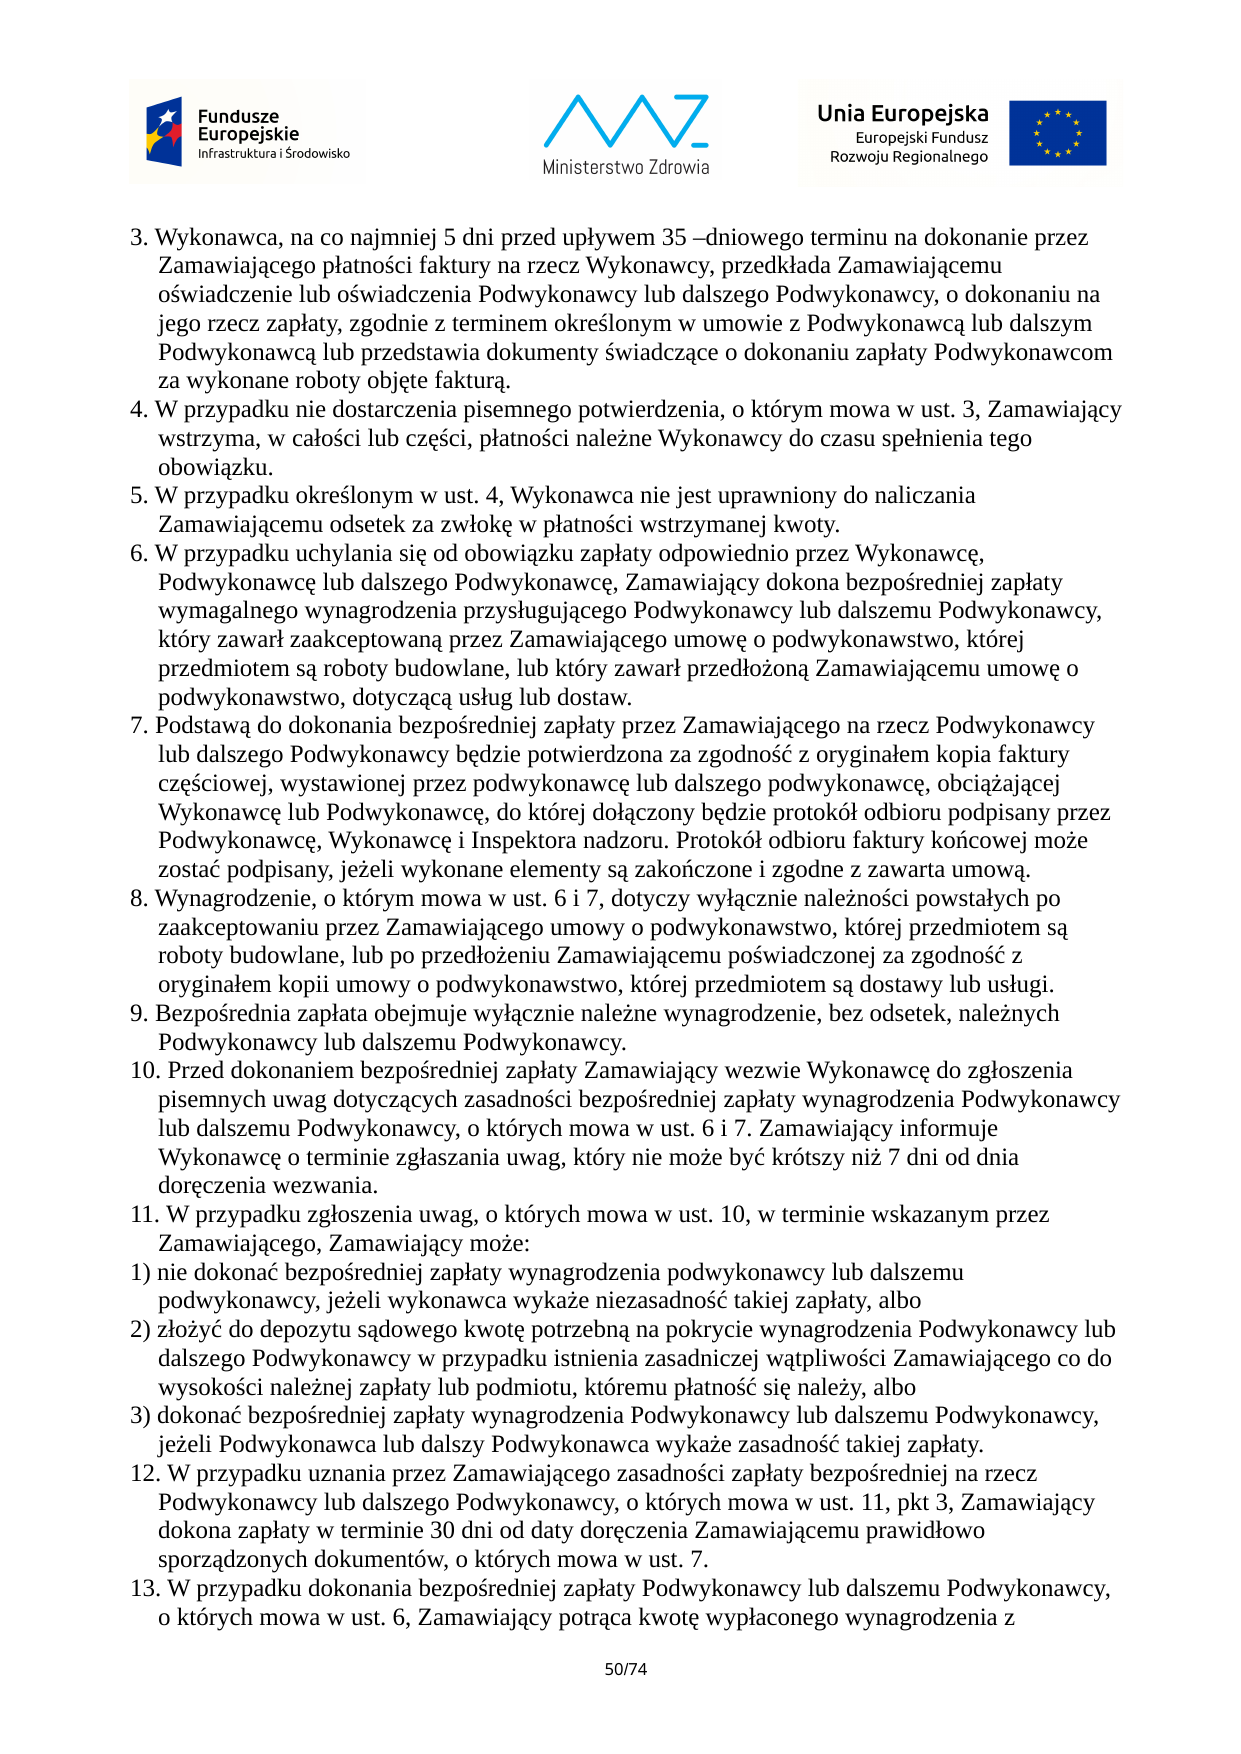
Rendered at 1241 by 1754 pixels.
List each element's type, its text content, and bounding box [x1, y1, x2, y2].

text 10. Przed dokonaniem bezpośredniej zapłaty Zamawiający wezwie Wykonawcę do zgłoszenia pisemnych uwag dotyczących zasadności bezpośredniej zapłaty wynagrodzenia Podwykonawcy lub dalszemu Podwykonawcy, o których mowa w ust. 6 i 7. Zamawiający informuje Wykonawcę o terminie zgłaszania uwag, który nie może być krótszy niż 7 dni od dnia doręczenia wezwania. [130, 1055, 1123, 1199]
picture [529, 79, 723, 180]
text 7. Podstawą do dokonania bezpośredniej zapłaty przez Zamawiającego na rzecz Podwykonawcy lub dalszego Podwykonawcy będzie potwierdzona za zgodność z oryginałem kopia faktury częściowej, wystawionej przez podwykonawcę lub dalszego podwykonawcę, obciążającej Wykonawcę lub Podwykonawcę, do której dołączony będzie protokół odbioru podpisany przez Podwykonawcę, Wykonawcę i Inspektora nadzoru. Protokół odbioru faktury końcowej może zostać podpisany, jeżeli wykonane elementy są zakończone i zgodne z zawarta umową. [130, 710, 1123, 883]
text 3) dokonać bezpośredniej zapłaty wynagrodzenia Podwykonawcy lub dalszemu Podwykonawcy, jeżeli Podwykonawca lub dalszy Podwykonawca wykaże zasadność takiej zapłaty. [130, 1400, 1123, 1458]
picture [797, 79, 1124, 187]
text 3. Wykonawca, na co najmniej 5 dni przed upływem 35 –dniowego terminu na dokonanie przez Zamawiającego płatności faktury na rzecz Wykonawcy, przedkłada Zamawiającemu oświadczenie lub oświadczenia Podwykonawcy lub dalszego Podwykonawcy, o dokonaniu na jego rzecz zapłaty, zgodnie z terminem określonym w umowie z Podwykonawcą lub dalszym Podwykonawcą lub przedstawia dokumenty świadczące o dokonaniu zapłaty Podwykonawcom za wykonane roboty objęte fakturą. [130, 222, 1123, 394]
text 13. W przypadku dokonania bezpośredniej zapłaty Podwykonawcy lub dalszemu Podwykonawcy, o których mowa w ust. 6, Zamawiający potrąca kwotę wypłaconego wynagrodzenia z [130, 1573, 1123, 1630]
text 8. Wynagrodzenie, o którym mowa w ust. 6 i 7, dotyczy wyłącznie należności powstałych po zaakceptowaniu przez Zamawiającego umowy o podwykonawstwo, której przedmiotem są roboty budowlane, lub po przedłożeniu Zamawiającemu poświadczonej za zgodność z oryginałem kopii umowy o podwykonawstwo, której przedmiotem są dostawy lub usługi. [130, 883, 1123, 998]
text 11. W przypadku zgłoszenia uwag, o których mowa w ust. 10, w terminie wskazanym przez Zamawiającego, Zamawiający może: [130, 1199, 1123, 1257]
text 9. Bezpośrednia zapłata obejmuje wyłącznie należne wynagrodzenie, bez odsetek, należnych Podwykonawcy lub dalszemu Podwykonawcy. [130, 998, 1123, 1055]
text 4. W przypadku nie dostarczenia pisemnego potwierdzenia, o którym mowa w ust. 3, Zamawiający wstrzyma, w całości lub części, płatności należne Wykonawcy do czasu spełnienia tego obowiązku. [130, 394, 1123, 480]
text 1) nie dokonać bezpośredniej zapłaty wynagrodzenia podwykonawcy lub dalszemu podwykonawcy, jeżeli wykonawca wykaże niezasadność takiej zapłaty, albo [130, 1257, 1123, 1314]
text 2) złożyć do depozytu sądowego kwotę potrzebną na pokrycie wynagrodzenia Podwykonawcy lub dalszego Podwykonawcy w przypadku istnienia zasadniczej wątpliwości Zamawiającego co do wysokości należnej zapłaty lub podmiotu, któremu płatność się należy, albo [130, 1314, 1123, 1400]
text 6. W przypadku uchylania się od obowiązku zapłaty odpowiednio przez Wykonawcę, Podwykonawcę lub dalszego Podwykonawcę, Zamawiający dokona bezpośredniej zapłaty wymagalnego wynagrodzenia przysługującego Podwykonawcy lub dalszemu Podwykonawcy, który zawarł zaakceptowaną przez Zamawiającego umowę o podwykonawstwo, której przedmiotem są roboty budowlane, lub który zawarł przedłożoną Zamawiającemu umowę o podwykonawstwo, dotyczącą usług lub dostaw. [130, 538, 1123, 710]
text 5. W przypadku określonym w ust. 4, Wykonawca nie jest uprawniony do naliczania Zamawiającemu odsetek za zwłokę w płatności wstrzymanej kwoty. [130, 480, 1123, 538]
picture [129, 79, 367, 184]
text 12. W przypadku uznania przez Zamawiającego zasadności zapłaty bezpośredniej na rzecz Podwykonawcy lub dalszego Podwykonawcy, o których mowa w ust. 11, pkt 3, Zamawiający dokona zapłaty w terminie 30 dni od daty doręczenia Zamawiającemu prawidłowo sporządzonych dokumentów, o których mowa w ust. 7. [130, 1458, 1123, 1573]
